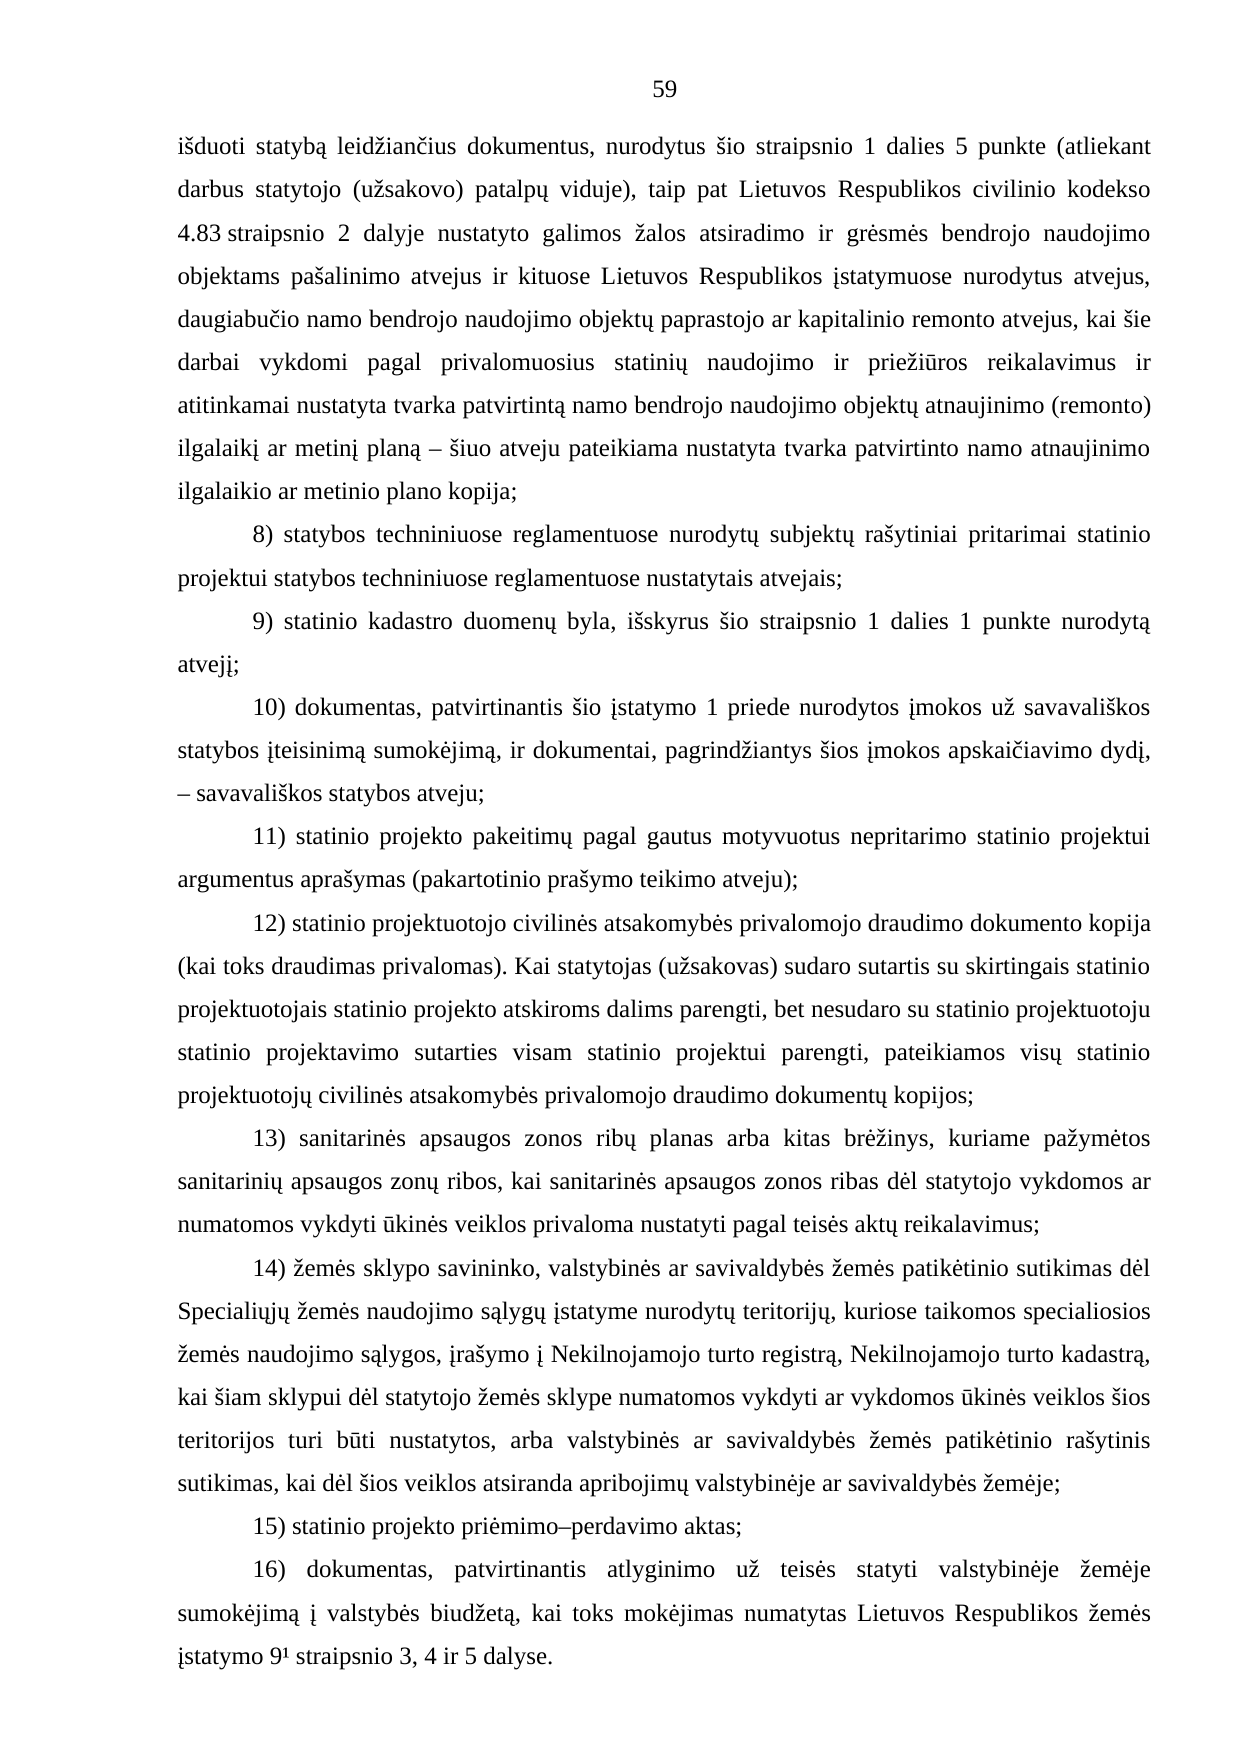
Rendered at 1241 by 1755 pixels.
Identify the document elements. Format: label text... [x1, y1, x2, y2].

text 16) dokumentas, patvirtinantis atlyginimo už teisės statyti valstybinėje žemėje sumokėjimą į valstybės biudžetą, kai toks mokėjimas numatytas Lietuvos Respublikos žemės įstatymo 9¹ straipsnio 3, 4 ir 5 dalyse. [177, 1554, 1152, 1669]
text 12) statinio projektuotojo civilinės atsakomybės privalomojo draudimo dokumento kopija (kai toks draudimas privalomas). Kai statytojas (užsakovas) sudaro sutartis su skirtingais statinio projektuotojais statinio projekto atskiroms dalims parengti, bet nesudaro su statinio projektuotoju statinio projektavimo sutarties visam statinio projektui parengti, pateikiamos visų statinio projektuotojų civilinės atsakomybės privalomojo draudimo dokumentų kopijos; [177, 908, 1152, 1109]
text 13) sanitarinės apsaugos zonos ribų planas arba kitas brėžinys, kuriame pažymėtos sanitarinių apsaugos zonų ribos, kai sanitarinės apsaugos zonos ribas dėl statytojo vykdomos ar numatomos vykdyti ūkinės veiklos privaloma nustatyti pagal teisės aktų reikalavimus; [177, 1123, 1152, 1238]
text 10) dokumentas, patvirtinantis šio įstatymo 1 priede nurodytos įmokos už savavališkos statybos įteisinimą sumokėjimą, ir dokumentai, pagrindžiantys šios įmokos apskaičiavimo dydį, – savavališkos statybos atveju; [177, 692, 1152, 807]
text 9) statinio kadastro duomenų byla, išskyrus šio straipsnio 1 dalies 1 punkte nurodytą atvejį; [177, 606, 1152, 678]
text 14) žemės sklypo savininko, valstybinės ar savivaldybės žemės patikėtinio sutikimas dėl Specialiųjų žemės naudojimo sąlygų įstatyme nurodytų teritorijų, kuriose taikomos specialiosios žemės naudojimo sąlygos, įrašymo į Nekilnojamojo turto registrą, Nekilnojamojo turto kadastrą, kai šiam sklypui dėl statytojo žemės sklype numatomos vykdyti ar vykdomos ūkinės veiklos šios teritorijos turi būti nustatytos, arba valstybinės ar savivaldybės žemės patikėtinio rašytinis sutikimas, kai dėl šios veiklos atsiranda apribojimų valstybinėje ar savivaldybės žemėje; [177, 1253, 1152, 1497]
text 11) statinio projekto pakeitimų pagal gautus motyvuotus nepritarimo statinio projektui argumentus aprašymas (pakartotinio prašymo teikimo atveju); [177, 821, 1152, 893]
text išduoti statybą leidžiančius dokumentus, nurodytus šio straipsnio 1 dalies 5 punkte (atliekant darbus statytojo (užsakovo) patalpų viduje), taip pat Lietuvos Respublikos civilinio kodekso 4.83 straipsnio 2 dalyje nustatyto galimos žalos atsiradimo ir grėsmės bendrojo naudojimo objektams pašalinimo atvejus ir kituose Lietuvos Respublikos įstatymuose nurodytus atvejus, daugiabučio namo bendrojo naudojimo objektų paprastojo ar kapitalinio remonto atvejus, kai šie darbai vykdomi pagal privalomuosius statinių naudojimo ir priežiūros reikalavimus ir atitinkamai nustatyta tvarka patvirtintą namo bendrojo naudojimo objektų atnaujinimo (remonto) ilgalaikį ar metinį planą – šiuo atveju pateikiama nustatyta tvarka patvirtinto namo atnaujinimo ilgalaikio ar metinio plano kopija; [177, 131, 1152, 505]
text 15) statinio projekto priėmimo–perdavimo aktas; [177, 1511, 1152, 1540]
text 8) statybos techniniuose reglamentuose nurodytų subjektų rašytiniai pritarimai statinio projektui statybos techniniuose reglamentuose nustatytais atvejais; [177, 519, 1152, 591]
